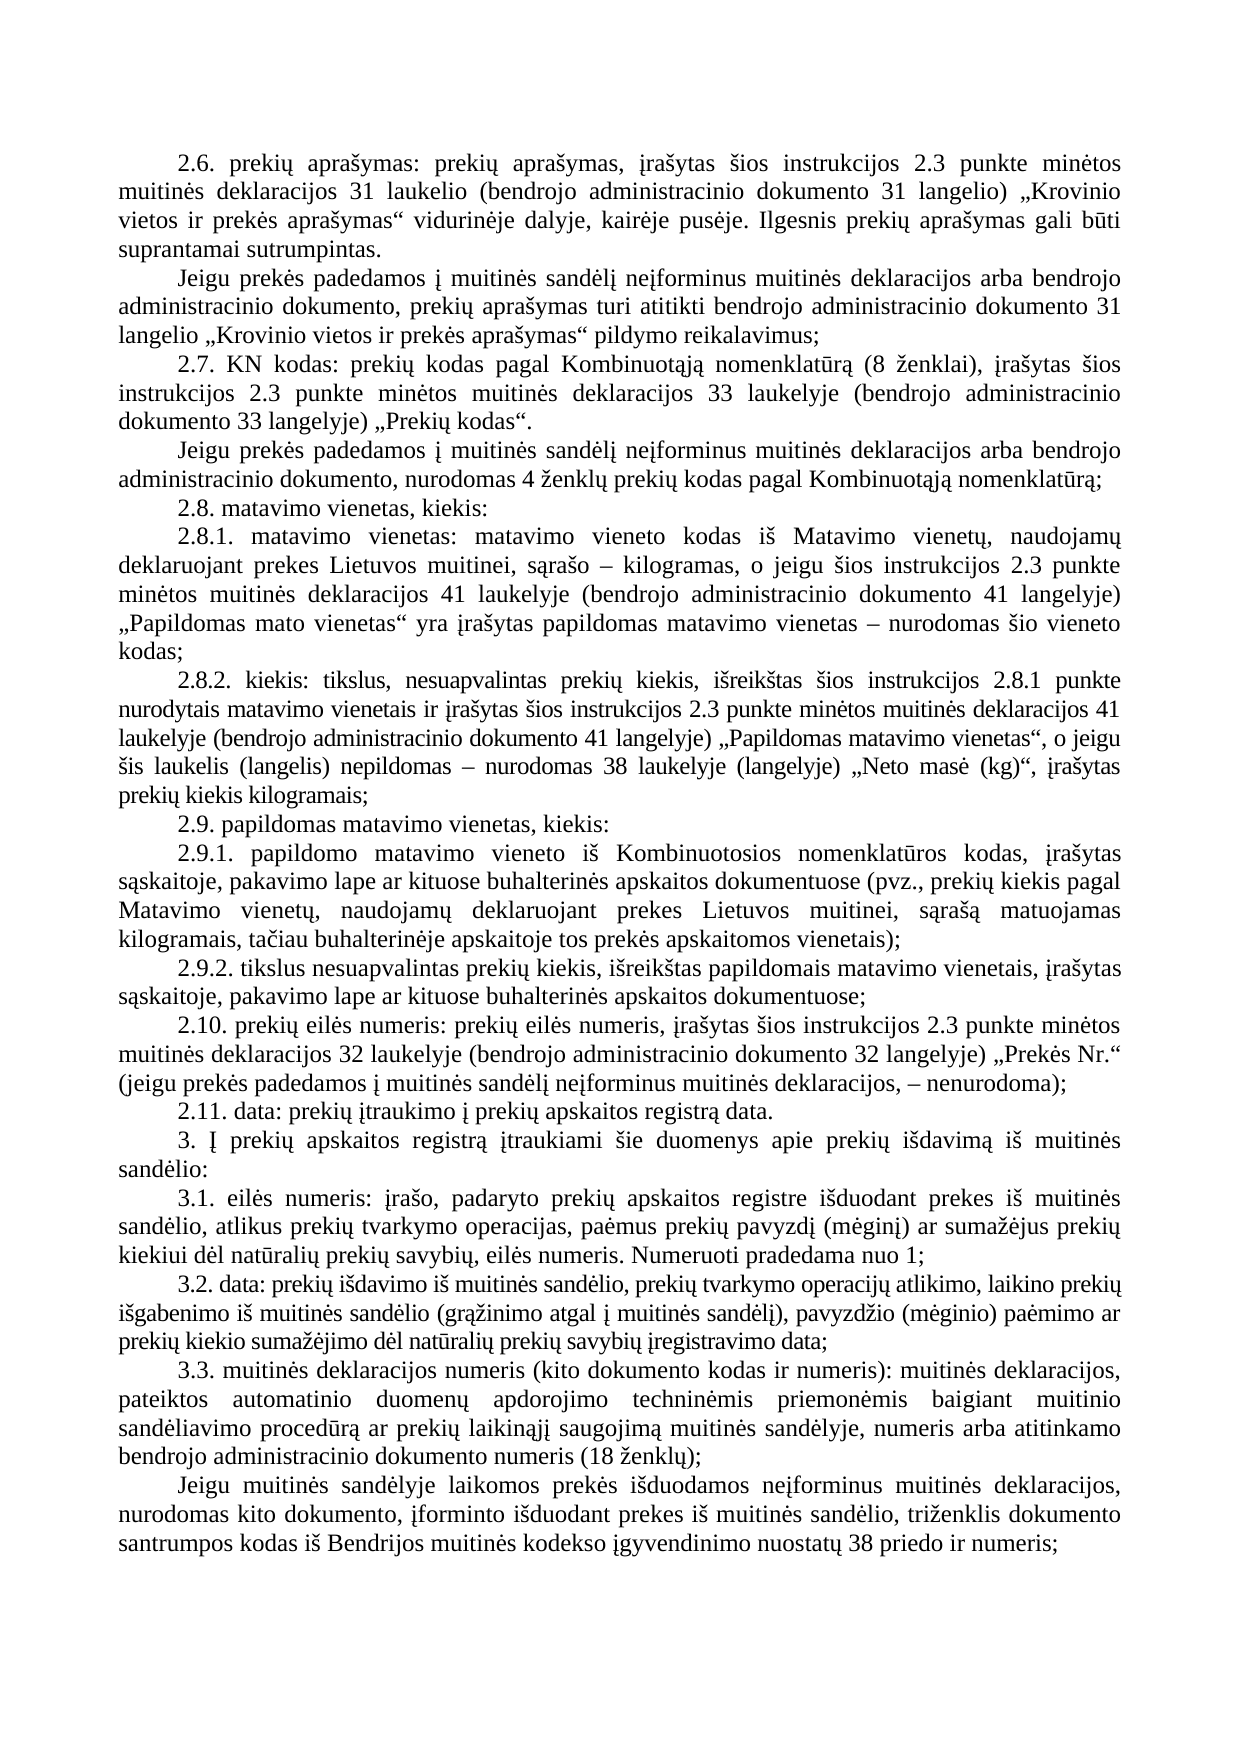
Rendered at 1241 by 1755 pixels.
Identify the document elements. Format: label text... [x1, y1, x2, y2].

text 3.3. muitinės deklaracijos numeris (kito dokumento kodas ir numeris): muitinės deklaracijos, pateiktos automatinio duomenų apdorojimo techninėmis priemonėmis baigiant muitinio sandėliavimo procedūrą ar prekių laikinąjį saugojimą muitinės sandėlyje, numeris arba atitinkamo bendrojo administracinio dokumento numeris (18 ženklų); [118, 1355, 1122, 1470]
text 3.1. eilės numeris: įrašo, padaryto prekių apskaitos registre išduodant prekes iš muitinės sandėlio, atlikus prekių tvarkymo operacijas, paėmus prekių pavyzdį (mėginį) ar sumažėjus prekių kiekiui dėl natūralių prekių savybių, eilės numeris. Numeruoti pradedama nuo 1; [118, 1183, 1122, 1269]
text Jeigu prekės padedamos į muitinės sandėlį neįforminus muitinės deklaracijos arba bendrojo administracinio dokumento, prekių aprašymas turi atitikti bendrojo administracinio dokumento 31 langelio „Krovinio vietos ir prekės aprašymas“ pildymo reikalavimus; [118, 263, 1122, 349]
text 3. Į prekių apskaitos registrą įtraukiami šie duomenys apie prekių išdavimą iš muitinės sandėlio: [118, 1125, 1122, 1183]
text Jeigu muitinės sandėlyje laikomos prekės išduodamos neįforminus muitinės deklaracijos, nurodomas kito dokumento, įforminto išduodant prekes iš muitinės sandėlio, triženklis dokumento santrumpos kodas iš Bendrijos muitinės kodekso įgyvendinimo nuostatų 38 priedo ir numeris; [118, 1470, 1122, 1556]
text 2.10. prekių eilės numeris: prekių eilės numeris, įrašytas šios instrukcijos 2.3 punkte minėtos muitinės deklaracijos 32 laukelyje (bendrojo administracinio dokumento 32 langelyje) „Prekės Nr.“ (jeigu prekės padedamos į muitinės sandėlį neįforminus muitinės deklaracijos, – nenurodoma); [118, 1010, 1122, 1096]
text 2.7. KN kodas: prekių kodas pagal Kombinuotąją nomenklatūrą (8 ženklai), įrašytas šios instrukcijos 2.3 punkte minėtos muitinės deklaracijos 33 laukelyje (bendrojo administracinio dokumento 33 langelyje) „Prekių kodas“. [118, 349, 1122, 435]
text 2.9.1. papildomo matavimo vieneto iš Kombinuotosios nomenklatūros kodas, įrašytas sąskaitoje, pakavimo lape ar kituose buhalterinės apskaitos dokumentuose (pvz., prekių kiekis pagal Matavimo vienetų, naudojamų deklaruojant prekes Lietuvos muitinei, sąrašą matuojamas kilogramais, tačiau buhalterinėje apskaitoje tos prekės apskaitomos vienetais); [118, 838, 1122, 953]
text 2.11. data: prekių įtraukimo į prekių apskaitos registrą data. [118, 1096, 1122, 1125]
text 2.6. prekių aprašymas: prekių aprašymas, įrašytas šios instrukcijos 2.3 punkte minėtos muitinės deklaracijos 31 laukelio (bendrojo administracinio dokumento 31 langelio) „Krovinio vietos ir prekės aprašymas“ vidurinėje dalyje, kairėje pusėje. Ilgesnis prekių aprašymas gali būti suprantamai sutrumpintas. [118, 148, 1122, 263]
text 2.8. matavimo vienetas, kiekis: [118, 493, 1122, 521]
text 2.9.2. tikslus nesuapvalintas prekių kiekis, išreikštas papildomais matavimo vienetais, įrašytas sąskaitoje, pakavimo lape ar kituose buhalterinės apskaitos dokumentuose; [118, 953, 1122, 1010]
text Jeigu prekės padedamos į muitinės sandėlį neįforminus muitinės deklaracijos arba bendrojo administracinio dokumento, nurodomas 4 ženklų prekių kodas pagal Kombinuotąją nomenklatūrą; [118, 435, 1122, 493]
text 2.8.1. matavimo vienetas: matavimo vieneto kodas iš Matavimo vienetų, naudojamų deklaruojant prekes Lietuvos muitinei, sąrašo – kilogramas, o jeigu šios instrukcijos 2.3 punkte minėtos muitinės deklaracijos 41 laukelyje (bendrojo administracinio dokumento 41 langelyje) „Papildomas mato vienetas“ yra įrašytas papildomas matavimo vienetas – nurodomas šio vieneto kodas; [118, 521, 1122, 665]
text 2.9. papildomas matavimo vienetas, kiekis: [118, 809, 1122, 838]
text 2.8.2. kiekis: tikslus, nesuapvalintas prekių kiekis, išreikštas šios instrukcijos 2.8.1 punkte nurodytais matavimo vienetais ir įrašytas šios instrukcijos 2.3 punkte minėtos muitinės deklaracijos 41 laukelyje (bendrojo administracinio dokumento 41 langelyje) „Papildomas matavimo vienetas“, o jeigu šis laukelis (langelis) nepildomas – nurodomas 38 laukelyje (langelyje) „Neto masė (kg)“, įrašytas prekių kiekis kilogramais; [118, 665, 1122, 809]
text 3.2. data: prekių išdavimo iš muitinės sandėlio, prekių tvarkymo operacijų atlikimo, laikino prekių išgabenimo iš muitinės sandėlio (grąžinimo atgal į muitinės sandėlį), pavyzdžio (mėginio) paėmimo ar prekių kiekio sumažėjimo dėl natūralių prekių savybių įregistravimo data; [118, 1269, 1122, 1355]
